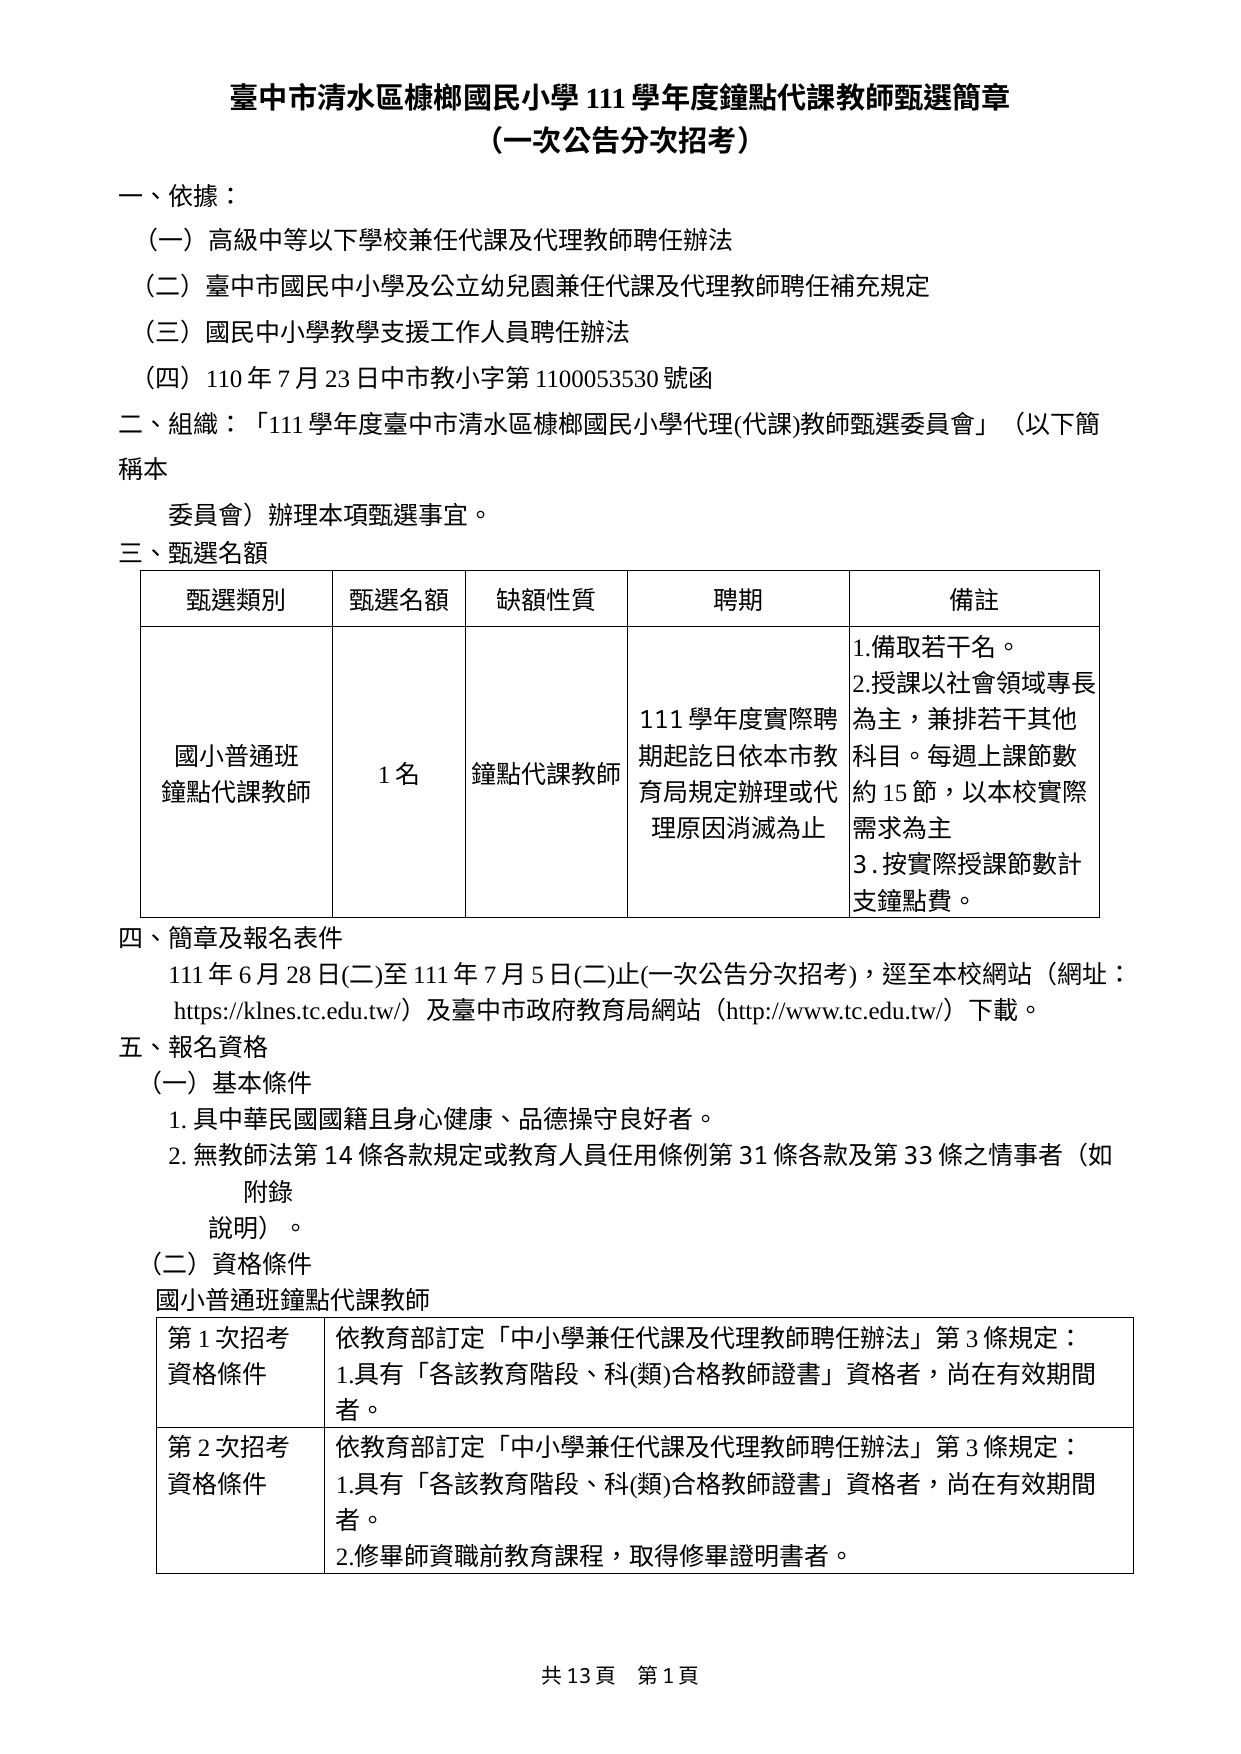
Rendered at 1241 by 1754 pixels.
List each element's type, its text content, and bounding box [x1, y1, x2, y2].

text 1. 具中華民國國籍且身心健康、品德操守良好者。 [118, 1099, 1122, 1136]
text 國小普通班鐘點代課教師 [118, 1281, 1122, 1317]
text 五、報名資格 [118, 1027, 1122, 1063]
table_header 甄選類別 [141, 571, 332, 626]
text 臺中市清水區槺榔國民小學111學年度鐘點代課教師甄選簡章 [118, 75, 1122, 117]
text （二）臺中市國民中小學及公立幼兒園兼任代課及代理教師聘任補充規定 [118, 259, 1122, 305]
table_header 第1次招考資格條件 [157, 1318, 324, 1427]
table_header 依教育部訂定「中小學兼任代課及代理教師聘任辦法」第3條規定： 1.具有「各該教育階段、科(類)合格教師證書」資格者，尚在有效期間 者。 [325, 1318, 1133, 1427]
text （一次公告分次招考） [118, 117, 1122, 159]
text （一）基本條件 [118, 1063, 1122, 1099]
table_header 聘期 [628, 571, 849, 626]
table_cell 1.備取若干名。 2.授課以社會領域專長為主，兼排若干其他科目。每週上課節數約15節，以本校實際需求為主 3.按實際授課節數計支鐘點費。 [850, 627, 1099, 917]
text 四、簡章及報名表件 111年6月28日(二)至111年7月5日(二)止(一次公告分次招考)，逕至本校網站（網址： https://klnes.tc.edu.tw/）及臺中市政府教育局網站（http://www.tc.edu.tw/）下載。 [118, 918, 1122, 1027]
table_cell 依教育部訂定「中小學兼任代課及代理教師聘任辦法」第3條規定： 1.具有「各該教育階段、科(類)合格教師證書」資格者，尚在有效期間 者。 2.修畢師資職前教育課程，取得修畢證明書者。 [325, 1428, 1133, 1573]
text 二、組織：「111學年度臺中市清水區槺榔國民小學代理(代課)教師甄選委員會」（以下簡稱本 [118, 396, 1122, 488]
table_header 甄選名額 [333, 571, 465, 626]
text （二）資格條件 [118, 1244, 1122, 1281]
table_cell 1名 [333, 627, 465, 917]
text 2. 無教師法第14條各款規定或教育人員任用條例第31條各款及第33條之情事者（如附錄 [118, 1136, 1122, 1208]
table_cell 第2次招考資格條件 [157, 1428, 324, 1573]
table_cell 國小普通班 鐘點代課教師 [141, 627, 332, 917]
text 委員會）辦理本項甄選事宜。 [118, 488, 1122, 534]
table_header 備註 [850, 571, 1099, 626]
text （四）110年7月23日中市教小字第1100053530號函 [118, 351, 1122, 396]
text （三）國民中小學教學支援工作人員聘任辦法 [118, 305, 1122, 351]
table_cell 鐘點代課教師 [466, 627, 627, 917]
text 一、依據： [118, 177, 1122, 213]
text （一）高級中等以下學校兼任代課及代理教師聘任辦法 [118, 213, 1122, 259]
text 三、甄選名額 [118, 534, 1122, 570]
table_cell 111學年度實際聘期起訖日依本市教育局規定辦理或代理原因消滅為止 [628, 627, 849, 917]
text 說明）。 [118, 1208, 1122, 1244]
table_header 缺額性質 [466, 571, 627, 626]
